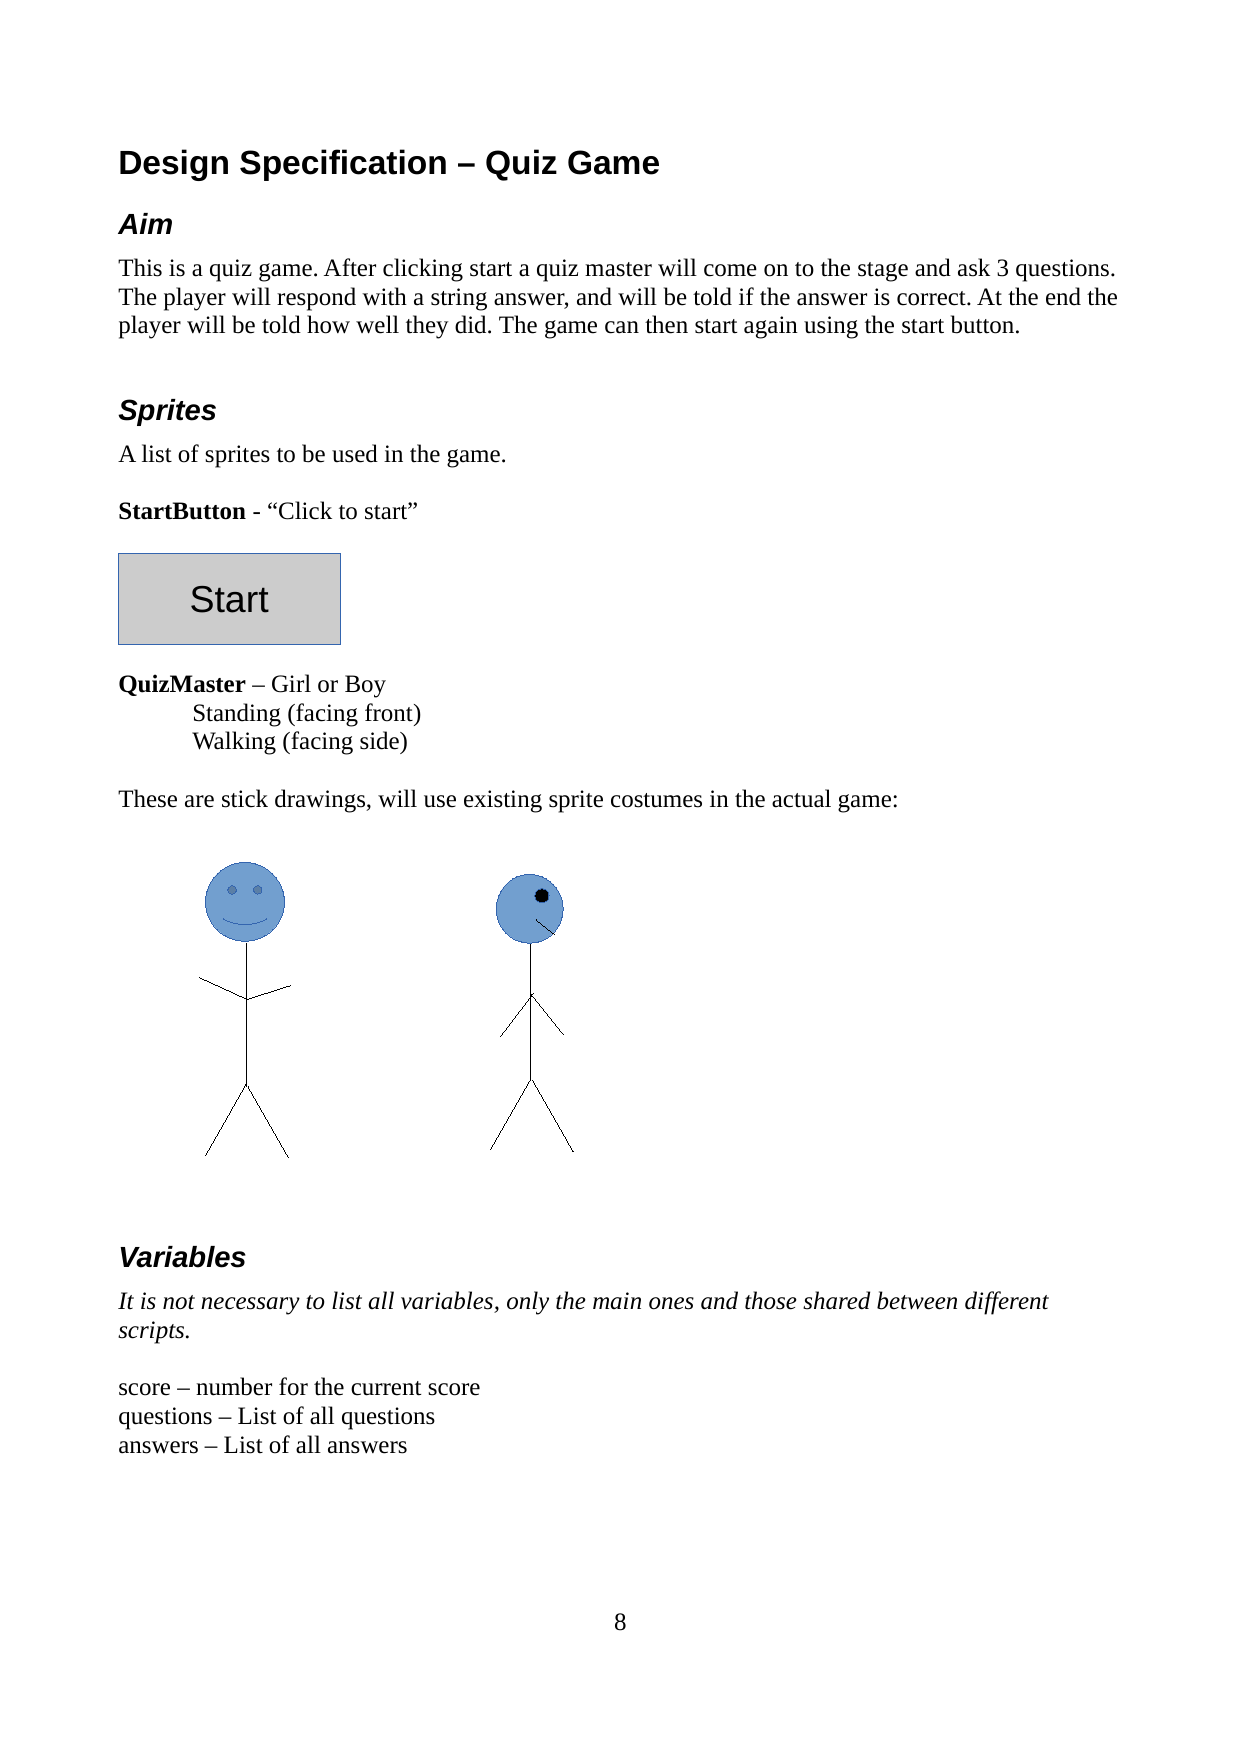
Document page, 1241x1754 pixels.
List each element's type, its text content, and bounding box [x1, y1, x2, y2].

text This is a quiz game. After clicking start a quiz master will come on to the stage and ask 3 questions. The player will respond with a string answer, and will be told if the answer is correct. At the end the player will be told how well they did. The game can then start again using the start button. [118, 253, 1122, 339]
subtitle Variables [118, 1240, 1122, 1273]
subtitle Sprites [118, 393, 1122, 426]
subtitle Design Specification – Quiz Game [118, 143, 1122, 182]
subtitle Aim [118, 207, 1122, 240]
text These are stick drawings, will use existing sprite costumes in the actual game: [118, 784, 1122, 813]
text score – number for the current score [118, 1372, 1122, 1401]
text A list of sprites to be used in the game. [118, 439, 1122, 468]
text It is not necessary to list all variables, only the main ones and those shared between different scripts. [118, 1286, 1122, 1343]
text QuizMaster – Girl or Boy [118, 669, 1122, 698]
text StartButton - “Click to start” [118, 496, 1122, 525]
text Standing (facing front) [118, 698, 1122, 726]
text questions – List of all questions [118, 1401, 1122, 1430]
text answers – List of all answers [118, 1430, 1122, 1458]
text Walking (facing side) [118, 726, 1122, 755]
